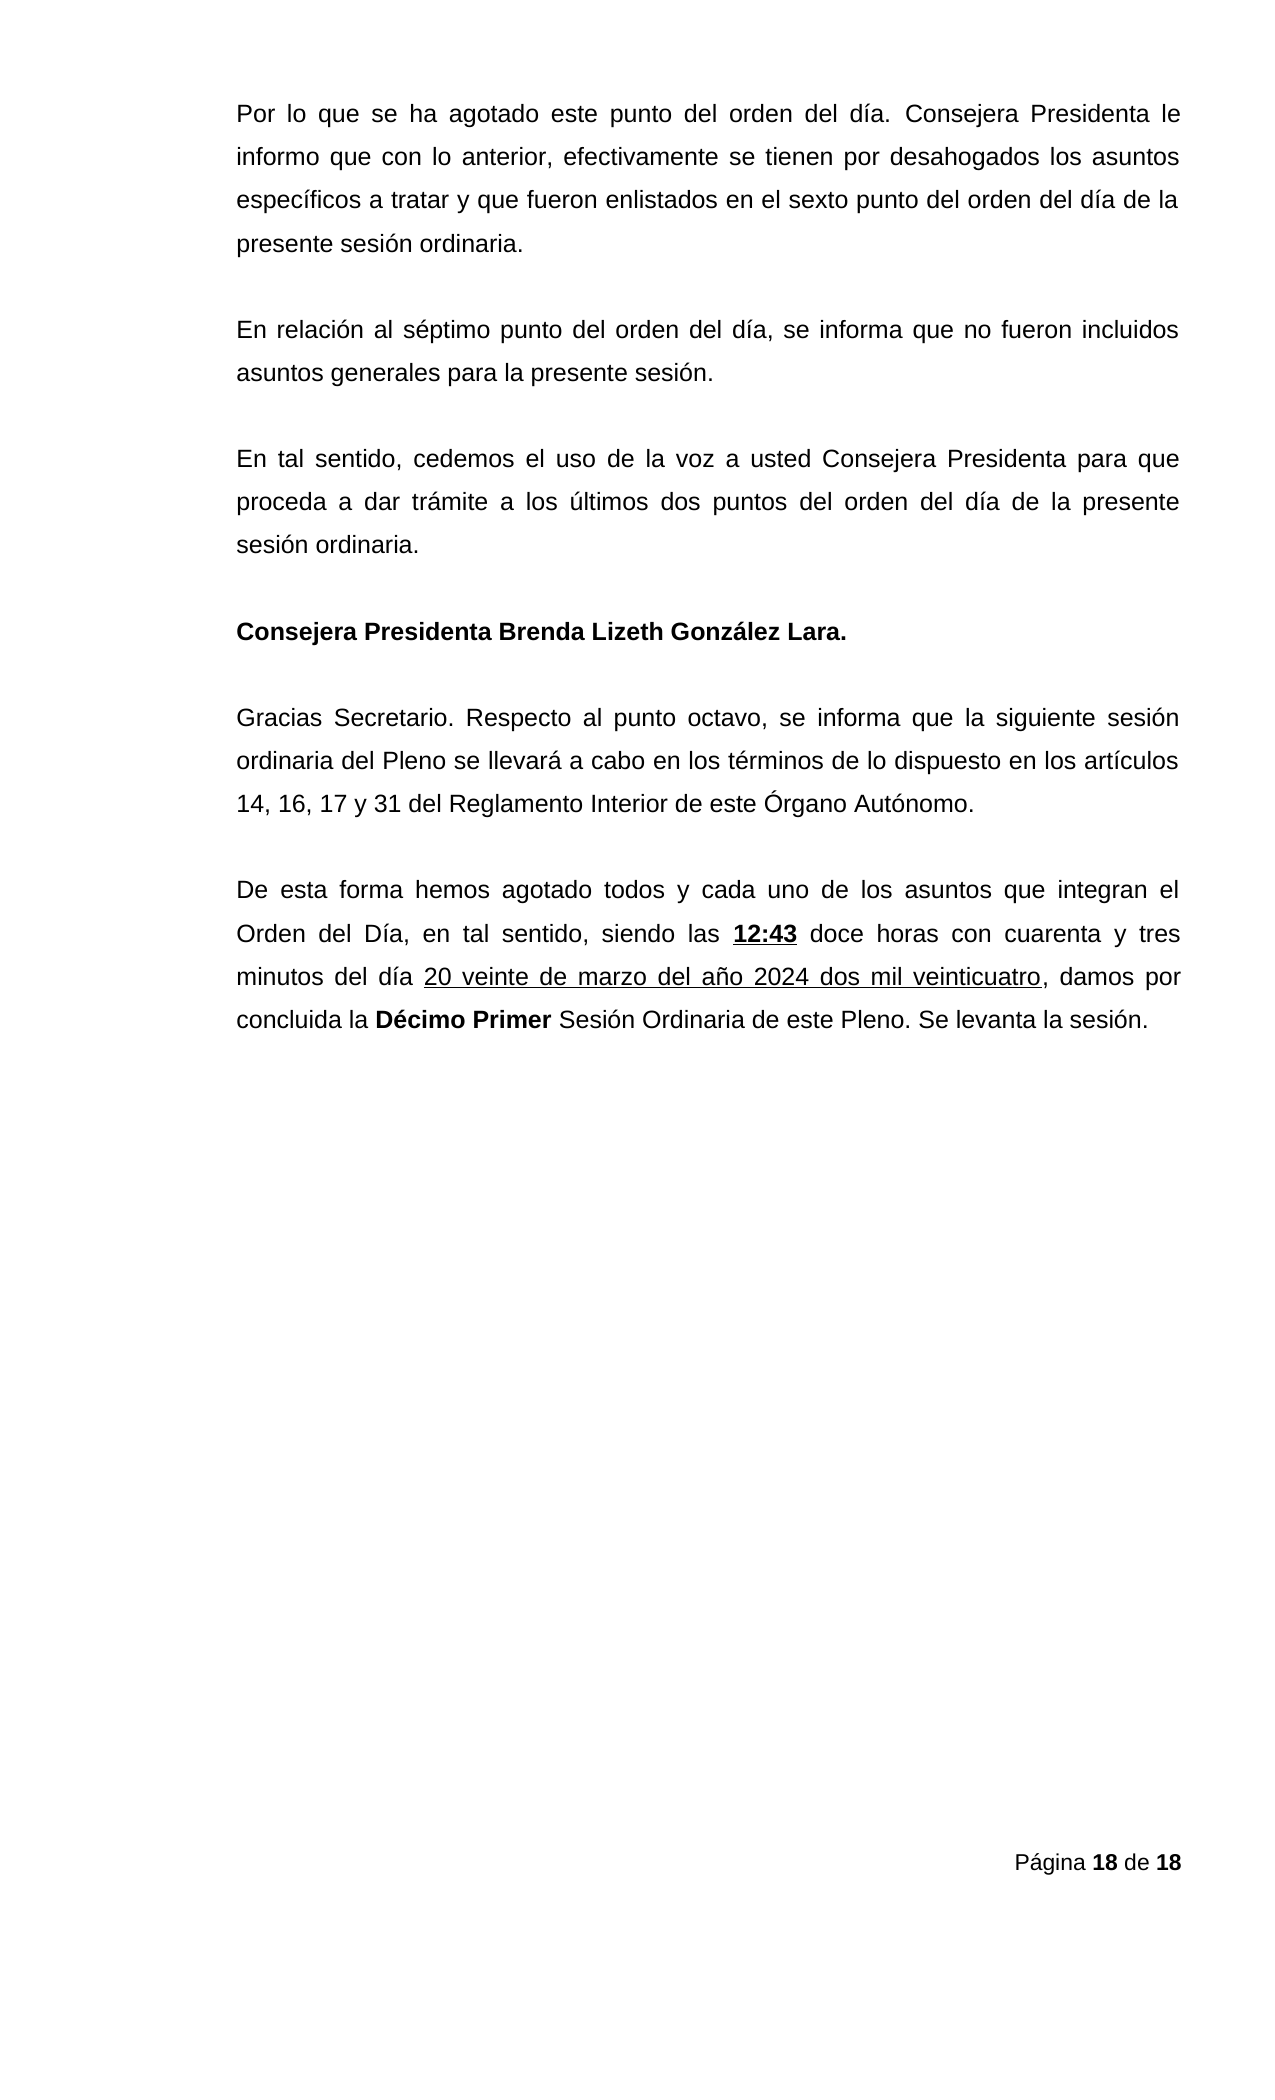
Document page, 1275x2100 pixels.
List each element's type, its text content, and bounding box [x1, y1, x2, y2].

text De esta forma hemos agotado todos y cada uno de los asuntos que integran el Orden del Día, en tal sentido, siendo las 12:43 doce horas con cuarenta y tres minutos del día 20 veinte de marzo del año 2024 dos mil veinticuatro, damos por concluida la Décimo Primer Sesión Ordinaria de este Pleno. Se levanta la sesión. [236, 876, 1181, 1034]
text Consejera Presidenta Brenda Lizeth González Lara. [236, 617, 1181, 646]
text En tal sentido, cedemos el uso de la voz a usted Consejera Presidenta para que proceda a dar trámite a los últimos dos puntos del orden del día de la presente sesión ordinaria. [236, 444, 1181, 559]
text Gracias Secretario. Respecto al punto octavo, se informa que la siguiente sesión ordinaria del Pleno se llevará a cabo en los términos de lo dispuesto en los artículos 14, 16, 17 y 31 del Reglamento Interior de este Órgano Autónomo. [236, 703, 1181, 818]
text En relación al séptimo punto del orden del día, se informa que no fueron incluidos asuntos generales para la presente sesión. [236, 315, 1181, 387]
text Por lo que se ha agotado este punto del orden del día. Consejera Presidenta le informo que con lo anterior, efectivamente se tienen por desahogados los asuntos específicos a tratar y que fueron enlistados en el sexto punto del orden del día de la presente sesión ordinaria. [236, 99, 1181, 257]
